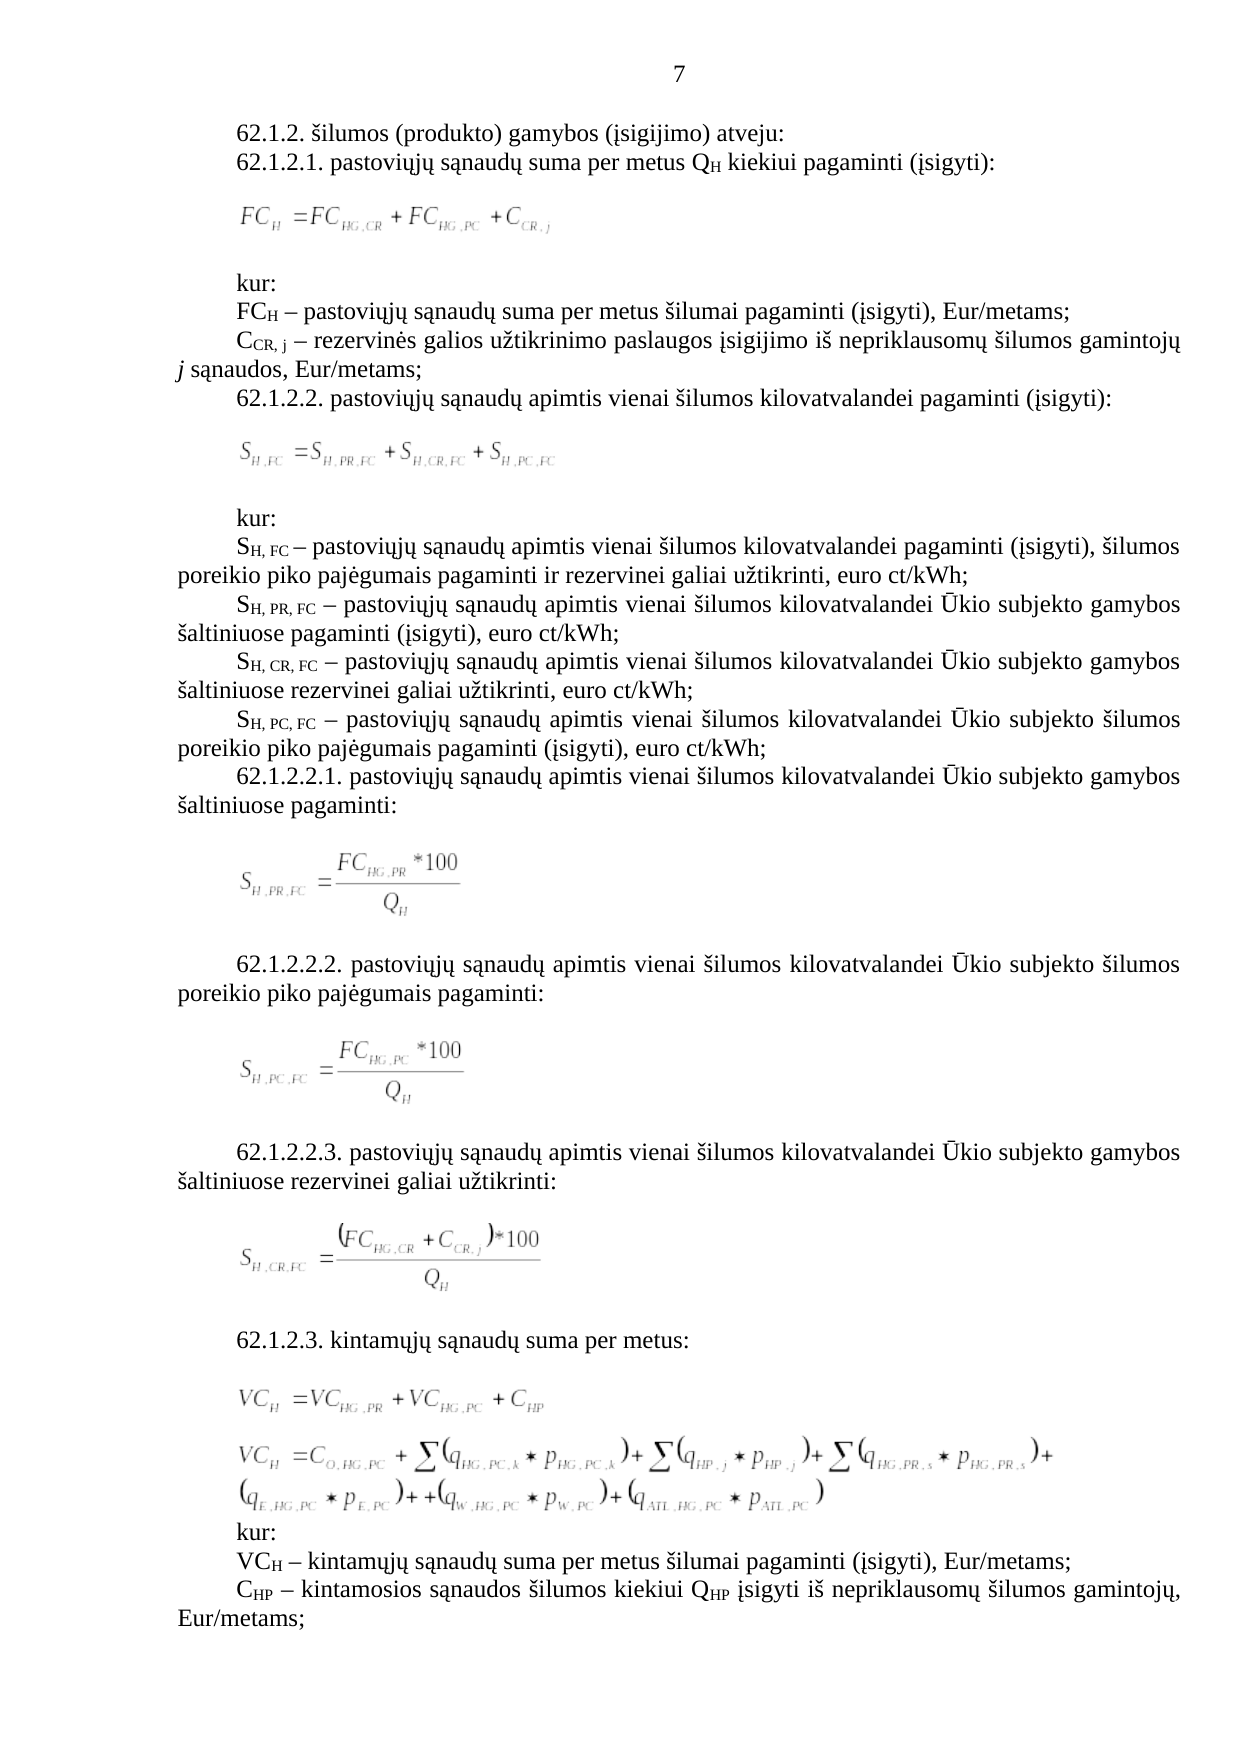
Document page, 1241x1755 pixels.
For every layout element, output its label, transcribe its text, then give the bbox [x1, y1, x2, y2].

text 62.1.2.2.1. pastoviųjų sąnaudų apimtis vienai šilumos kilovatvalandei Ūkio subjekto gamybos šaltiniuose pagaminti: [177, 761, 1181, 819]
text 62.1.2. šilumos (produkto) gamybos (įsigijimo) atveju: [177, 118, 1181, 147]
text SH, PC, FC – pastoviųjų sąnaudų apimtis vienai šilumos kilovatvalandei Ūkio subjekto šilumos poreikio piko pajėgumais pagaminti (įsigyti), euro ct/kWh; [177, 704, 1181, 761]
text kur: [177, 1517, 1181, 1546]
text 62.1.2.2.3. pastoviųjų sąnaudų apimtis vienai šilumos kilovatvalandei Ūkio subjekto gamybos šaltiniuose rezervinei galiai užtikrinti: [177, 1137, 1181, 1194]
text kur: [177, 239, 1181, 296]
text kur: [177, 474, 1181, 531]
text SH, PR, FC – pastoviųjų sąnaudų apimtis vienai šilumos kilovatvalandei Ūkio subjekto gamybos šaltiniuose pagaminti (įsigyti), euro ct/kWh; [177, 589, 1181, 646]
text 62.1.2.2. pastoviųjų sąnaudų apimtis vienai šilumos kilovatvalandei pagaminti (įsigyti): [177, 383, 1181, 411]
text SH, FC – pastoviųjų sąnaudų apimtis vienai šilumos kilovatvalandei pagaminti (įsigyti), šilumos poreikio piko pajėgumais pagaminti ir rezervinei galiai užtikrinti, euro ct/kWh; [177, 531, 1181, 589]
text CHP – kintamosios sąnaudos šilumos kiekiui QHP įsigyti iš nepriklausomų šilumos gamintojų, Eur/metams; [177, 1574, 1181, 1632]
text SH, CR, FC – pastoviųjų sąnaudų apimtis vienai šilumos kilovatvalandei Ūkio subjekto gamybos šaltiniuose rezervinei galiai užtikrinti, euro ct/kWh; [177, 646, 1181, 704]
text CCR, j – rezervinės galios užtikrinimo paslaugos įsigijimo iš nepriklausomų šilumos gamintojų j sąnaudos, Eur/metams; [177, 325, 1181, 383]
text 62.1.2.2.2. pastoviųjų sąnaudų apimtis vienai šilumos kilovatvalandei Ūkio subjekto šilumos poreikio piko pajėgumais pagaminti: [177, 949, 1181, 1007]
text FCH – pastoviųjų sąnaudų suma per metus šilumai pagaminti (įsigyti), Eur/metams; [177, 296, 1181, 325]
text VCH – kintamųjų sąnaudų suma per metus šilumai pagaminti (įsigyti), Eur/metams; [177, 1546, 1181, 1574]
text 62.1.2.1. pastoviųjų sąnaudų suma per metus QH kiekiui pagaminti (įsigyti): [177, 147, 1181, 176]
text 62.1.2.3. kintamųjų sąnaudų suma per metus: [177, 1325, 1181, 1353]
